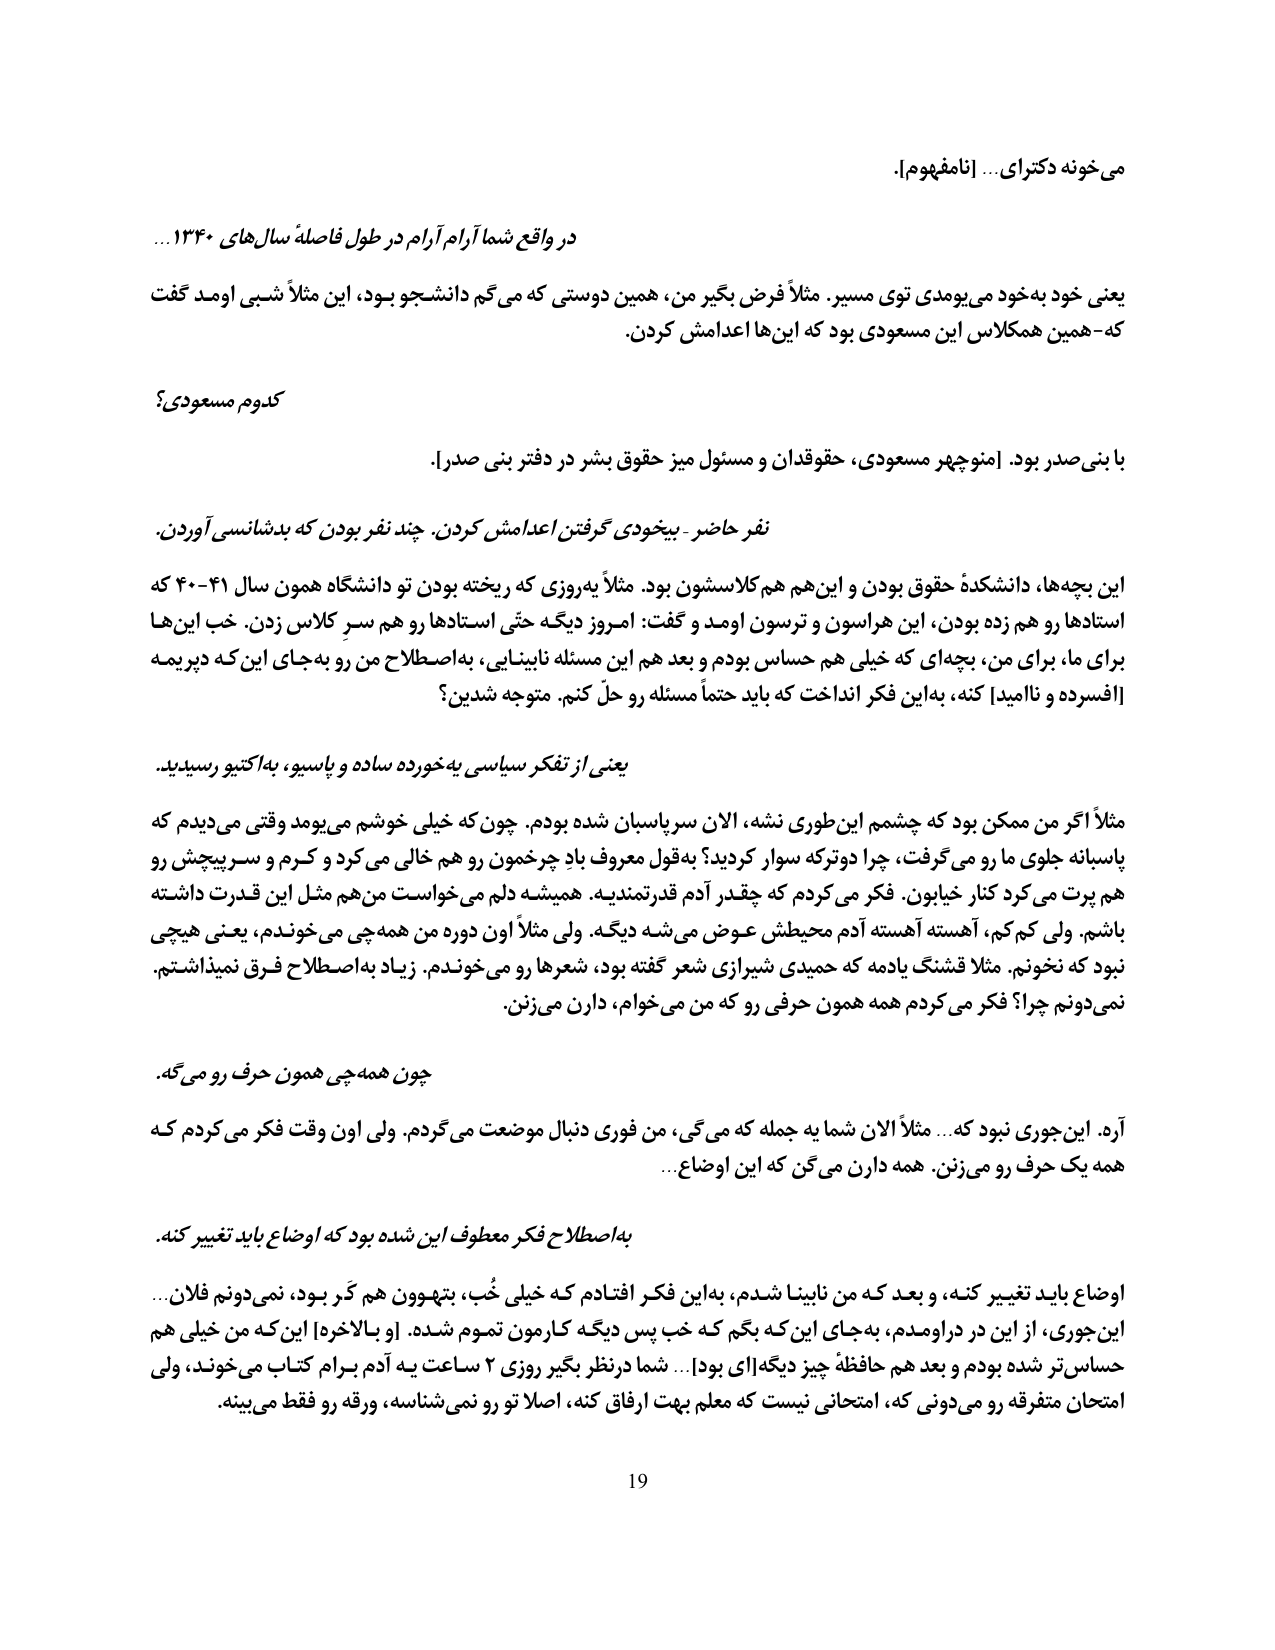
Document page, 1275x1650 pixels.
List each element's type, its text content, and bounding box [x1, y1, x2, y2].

subtitle در واقع شما آرام آرام در طول فاصلهٔ سال‌های ۱۳۴۰… [150, 220, 1125, 256]
subtitle نفر حاضر – بیخودی گرفتن اعدامش کردن. چند نفر بودن که بدشانسی آوردن. [150, 511, 1125, 547]
text مثلاً اگر من ممکن بود که چشمم این‌طوری نشه، الان سرپاسبان شده بودم. چون‌که خیلی خوشم می‌یومد وقتی می‌دیدم که پاسبانه جلوی ما رو می‌گرفت، چرا دوترکه سوار کردید؟ به‌قول معروف بادِ چرخمون رو هم خالی می‌کرد و کرم و سرپیچش رو هم پرت می‌کرد کنار خیابون. فکر می‌کردم که چقدر آدم قدرتمندیه. همیشه دلم می‌خواست من‌هم مثل این قدرت داشته باشم. ولی کم‌کم، آهسته آهسته آدم محیطش عوض می‌شه دیگه. ولی مثلاً اون دوره من همه‌چی می‌خوندم، یعنی هیچی نبود که نخونم. مثلا قشنگ یادمه که حمیدی شیرازی شعر گفته بود، شعرها رو می‌خوندم. زیاد به‌اصطلاح فرق نمیذاشتم. نمی‌دونم چرا؟ فکر می‌کردم همه همون حرفی رو که من می‌خوام، دارن می‌زنن. [150, 804, 1125, 1021]
subtitle کدوم مسعودی؟ [150, 384, 1125, 419]
text با بنی‌صدر بود. [منوچهر مسعودی، حقوقدان و مسئول میز حقوق بشر در دفتر بنی صدر]. [150, 441, 1125, 477]
subtitle به‌اصطلاح فکر معطوف این شده بود که اوضاع باید تغییر کنه. [150, 1218, 1125, 1254]
subtitle یعنی از تفکر سیاسی یه‌خورده ساده و پاسیو، به‌اکتیو رسیدید. [150, 747, 1125, 783]
text من مثلاً تقریباً تمام انتشارات حزب توده رو گیر آورده بودم. مثلاً همونطور که گفتم یه قوم و خویشی داشتیم که توده‌ای شده بود و تو همون جریان‌های جبههٔ ملّی معلم بود. می‌بردنش دانشگاه، سخنرانی می‌کرد. بعد می‌یومد بیرون. اون ‌وقت ساواک نمی‌یومد مستقیم تو دانشگاه [کسی رو] بگیره. فکر می‌کرد خُب بعد می‌گیرمش، چون دانشجوست دیگه. بعد این می‌رفت اراک. ظاهراً اراک معلم بود. می‌رفت دنبال معلمیش. ولی بعد در یه مرحله‌ای دیدیم گم شد. و چندین‌ سالِ بعد بالاخره پدرش اومد این‌ور و اون‌ور سر زد و بالاخره یه نامه از طریق سفارت شوروی دریافت کرد که این اینجاست، توی شوروی‌رفته. درس می‌خونه دکترای… [نامفهوم]. [150, 150, 1125, 186]
text یعنی خود به‌خود می‌یومدی توی مسیر. مثلاً فرض بگیر من، همین دوستی که می‌گم دانشجو بود، این مثلاً شبی اومد گفت که-همین همکلاس این مسعودی بود که این‌ها اعدامش کردن. [150, 277, 1125, 350]
text این بچه‌ها، دانشکدهٔ حقوق بودن و این‌هم هم‌کلاسشون بود. مثلاً یه‌روزی که ریخته بودن تو دانشگاه همون سال ۴۱-۴۰ که استاد‌ها رو هم زده بودن، این هراسون و ترسون اومد و گفت: امروز دیگه حتّی استاد‌ها رو هم سرِ کلاس زدن. خب این‌ها برای ما، برای من، بچه‌ای که خیلی هم حساس بودم و بعد هم این مسئله‌ نابینایی، به‌اصطلاح من رو به‌جای این‌که دپریمه [افسرده و ناامید] کنه، به‌این فکر انداخت که باید حتماً مسئله رو حلّ کنم. متوجه شدین؟ [150, 568, 1125, 713]
subtitle چون همه‌چی همون حرف رو می‌گه. [150, 1055, 1125, 1091]
text آره. این‌جوری نبود که… مثلاً الان شما یه جمله که می‌گی، من فوری دنبال موضعت می‌گردم. ولی اون وقت فکر می‌کردم که همه یک حرف رو می‌زنن. همه دارن می‌گن که این اوضاع… [150, 1112, 1125, 1184]
text اوضاع باید تغییر کنه، و بعد که من نابینا شدم، به‌این فکر افتادم که خیلی خُب، بتهوون هم کَر بود، نمی‌دونم فلان… این‌جوری، از این در دراومدم، به‌جای این‌که بگم که خب پس دیگه کارمون تموم شده. [و بالاخره] این‌که من خیلی هم حساس‌تر شده بودم و بعد هم حافظهٔ چیز دیگه[ای بود]… شما درنظر بگیر روزی ۲ ساعت یه آدم برام کتاب می‌خوند، ولی امتحان متفرقه رو می‌دونی که، امتحانی نیست که معلم بهت ارفاق کنه، اصلا تو رو نمی‌شناسه، ورقه رو فقط می‌بینه. [150, 1276, 1125, 1420]
